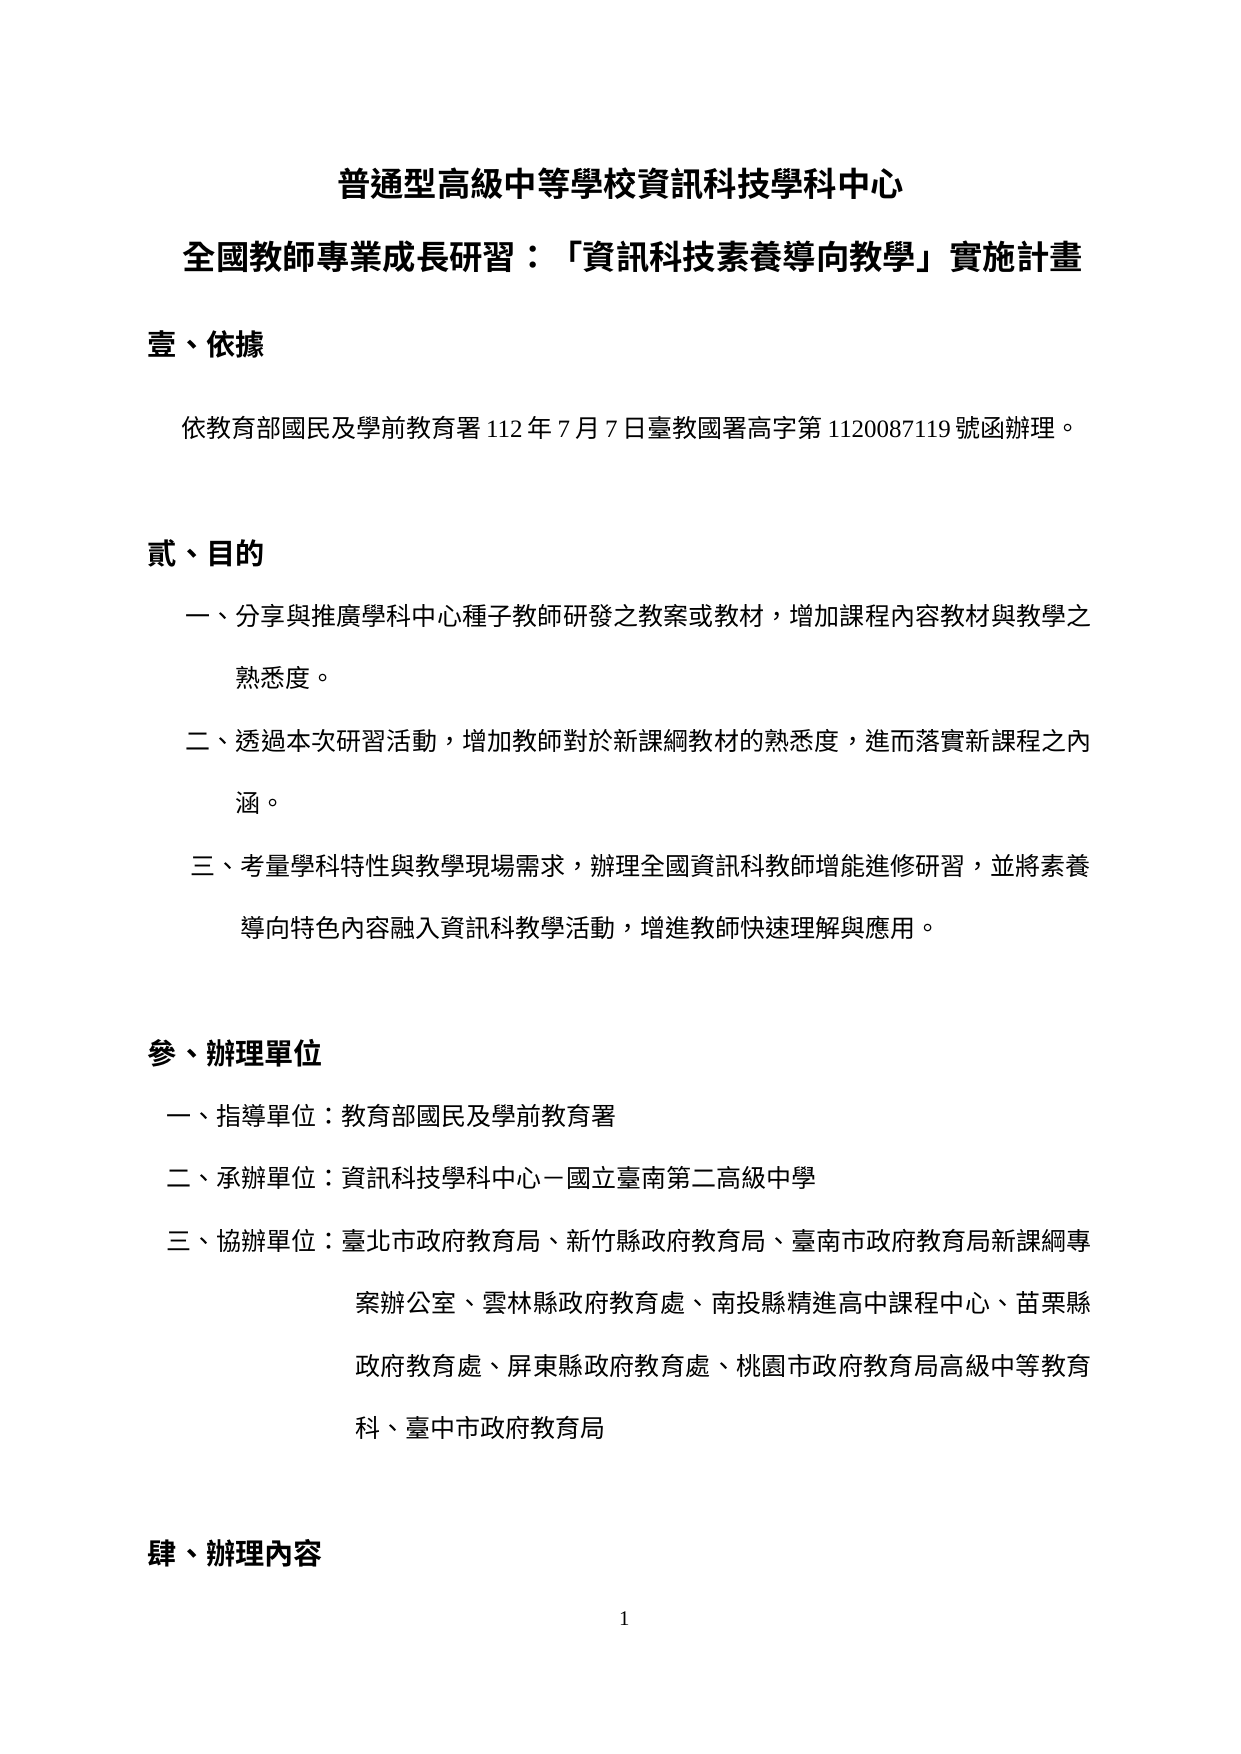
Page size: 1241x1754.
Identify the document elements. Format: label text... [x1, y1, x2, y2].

text 肆、辦理內容 [148, 1510, 1092, 1572]
text 壹、依據 [148, 322, 1092, 364]
text 一、分享與推廣學科中心種子教師研發之教案或教材，增加課程內容教材與教學之 熟悉度。 [185, 572, 1092, 697]
text 貳、目的 [148, 510, 1092, 572]
text 依教育部國民及學前教育署112年7月7日臺教國署高字第1120087119號函辦理。 [181, 385, 1092, 447]
text 三、協辦單位：臺北市政府教育局、新竹縣政府教育局、臺南市政府教育局新課綱專案辦公室、雲林縣政府教育處、南投縣精進高中課程中心、苗栗縣政府教育處、屏東縣政府教育處、桃園市政府教育局高級中等教育科、臺中市政府教育局 [148, 1197, 1092, 1447]
text 二、透過本次研習活動，增加教師對於新課綱教材的熟悉度，進而落實新課程之內涵。 [185, 697, 1092, 822]
text 參、辦理單位 [148, 1010, 1092, 1072]
text 三、考量學科特性與教學現場需求，辦理全國資訊科教師增能進修研習，並將素養導向特色內容融入資訊科教學活動，增進教師快速理解與應用。 [190, 822, 1092, 947]
text 二、承辦單位：資訊科技學科中心－國立臺南第二高級中學 [148, 1135, 1092, 1197]
text 普通型高級中等學校資訊科技學科中心 [148, 158, 1092, 206]
text 全國教師專業成長研習：「資訊科技素養導向教學」實施計畫 [148, 231, 1092, 279]
text 一、指導單位：教育部國民及學前教育署 [148, 1072, 1092, 1135]
